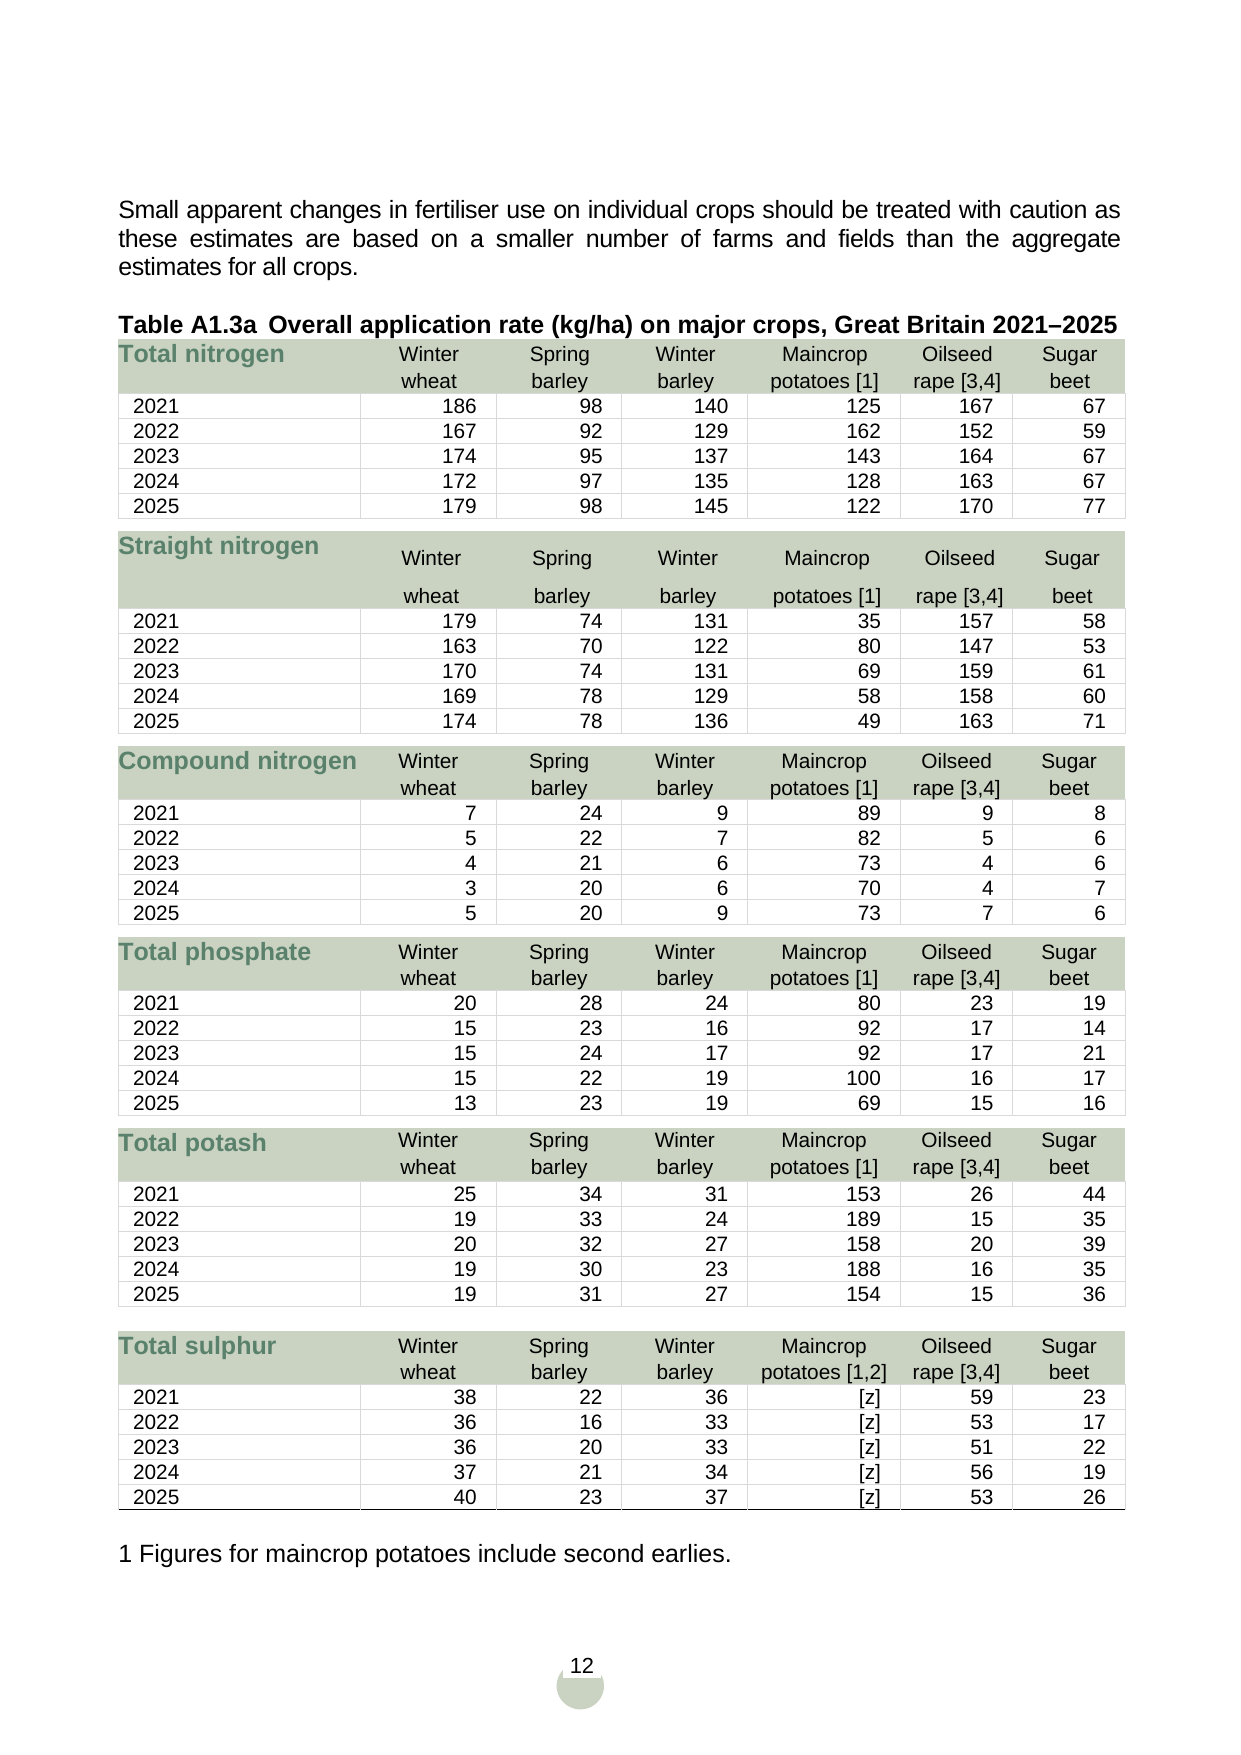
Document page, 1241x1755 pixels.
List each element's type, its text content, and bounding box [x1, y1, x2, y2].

table_cell 82 [748, 825, 900, 849]
table_cell 147 [901, 634, 1012, 658]
table_cell [1009, 1307, 1121, 1331]
table_cell 30 [497, 1257, 621, 1281]
table_header Sugar [1013, 531, 1125, 584]
table_header Sugar [1013, 746, 1125, 775]
table_cell 77 [1013, 494, 1125, 518]
table_cell 24 [497, 1041, 621, 1065]
table_header Maincrop [748, 339, 900, 368]
table_cell barley [622, 775, 748, 799]
table_cell 3 [361, 875, 496, 899]
table_cell 36 [1013, 1282, 1125, 1306]
table_cell 170 [901, 494, 1012, 518]
table_cell 19 [622, 1091, 747, 1115]
table_cell 17 [622, 1041, 747, 1065]
table_cell 16 [901, 1257, 1012, 1281]
table_cell 20 [497, 900, 621, 924]
table_cell 22 [497, 1066, 621, 1090]
table_cell 2025 [119, 1485, 360, 1509]
table_cell 58 [1013, 609, 1125, 633]
table_cell 2024 [119, 469, 360, 493]
table_cell [618, 1307, 743, 1331]
table_cell 89 [748, 800, 900, 824]
table_cell 2022 [119, 825, 360, 849]
table_cell barley [622, 584, 748, 608]
table_cell 49 [748, 709, 900, 733]
table_cell 15 [901, 1282, 1012, 1306]
table_cell 20 [361, 1232, 496, 1256]
table_cell 59 [901, 1385, 1012, 1409]
table_cell 2024 [119, 875, 360, 899]
table_cell [744, 1307, 896, 1331]
table_header Spring [496, 531, 622, 584]
table_cell 23 [497, 1091, 621, 1115]
table_cell 2025 [119, 494, 360, 518]
table_cell 67 [1013, 394, 1125, 418]
table_cell 73 [748, 900, 900, 924]
table_cell 61 [1013, 659, 1125, 683]
table_cell 6 [1013, 900, 1125, 924]
table_header Oilseed [900, 339, 1013, 368]
table_cell 74 [497, 659, 621, 683]
table_cell 17 [901, 1041, 1012, 1065]
table_cell 35 [1013, 1207, 1125, 1231]
table_cell 16 [622, 1016, 747, 1040]
table_cell potatoes [1] [748, 584, 900, 608]
table_cell 26 [1013, 1485, 1125, 1509]
table_header Winter [360, 1128, 496, 1152]
table_cell 92 [748, 1016, 900, 1040]
table_cell 2025 [119, 709, 360, 733]
table_cell 163 [901, 469, 1012, 493]
table_cell 78 [497, 684, 621, 708]
table_cell 9 [622, 800, 747, 824]
table_cell 152 [901, 419, 1012, 443]
table_cell 7 [901, 900, 1012, 924]
table_cell wheat [360, 584, 496, 608]
table_cell 140 [622, 394, 747, 418]
table_cell 128 [748, 469, 900, 493]
table_cell 25 [361, 1182, 496, 1206]
table_header Sugar [1013, 1128, 1125, 1152]
table_cell 122 [622, 634, 747, 658]
table_cell 143 [748, 444, 900, 468]
table_cell 73 [748, 850, 900, 874]
subtitle Table A1.3a Overall application rate (kg/ha) on major crops, Great Britain 2021–2025 [118, 310, 1122, 339]
table_header Maincrop [748, 531, 900, 584]
table_cell 2023 [119, 850, 360, 874]
table_cell 31 [622, 1182, 747, 1206]
table_cell 2022 [119, 1016, 360, 1040]
table_cell barley [496, 775, 622, 799]
table_cell 32 [497, 1232, 621, 1256]
table_cell 19 [1013, 991, 1125, 1015]
table_cell 2025 [119, 1091, 360, 1115]
table_cell 15 [361, 1066, 496, 1090]
text 1 Figures for maincrop potatoes include second earlies. [118, 1539, 1122, 1568]
table_cell beet [1013, 775, 1125, 799]
table_cell 33 [622, 1435, 747, 1459]
table_cell 100 [748, 1066, 900, 1090]
table_cell 56 [901, 1460, 1012, 1484]
table_header Winter [360, 531, 496, 584]
table_cell Sugar [1013, 1331, 1125, 1360]
table_cell 6 [1013, 825, 1125, 849]
table_cell 27 [622, 1282, 747, 1306]
table_cell 2024 [119, 684, 360, 708]
table_cell 59 [1013, 419, 1125, 443]
table_cell 159 [901, 659, 1012, 683]
table_cell 34 [622, 1460, 747, 1484]
table_cell 71 [1013, 709, 1125, 733]
table_cell barley [496, 1360, 622, 1384]
table_cell barley [496, 368, 622, 393]
table_cell 17 [901, 1016, 1012, 1040]
table_cell potatoes [1,2] [748, 1360, 900, 1384]
table_cell 135 [622, 469, 747, 493]
table_cell 24 [622, 1207, 747, 1231]
table_cell 4 [361, 850, 496, 874]
table_cell 67 [1013, 444, 1125, 468]
table_header Oilseed [900, 531, 1013, 584]
table_cell 2024 [119, 1066, 360, 1090]
table_cell 23 [622, 1257, 747, 1281]
table_cell 131 [622, 659, 747, 683]
table_cell 163 [361, 634, 496, 658]
table_cell 19 [361, 1207, 496, 1231]
table_cell 145 [622, 494, 747, 518]
table_cell [118, 1360, 360, 1384]
table_cell 16 [1013, 1091, 1125, 1115]
table_cell 186 [361, 394, 496, 418]
table_cell 2021 [119, 609, 360, 633]
table_cell 172 [361, 469, 496, 493]
table_cell barley [496, 584, 622, 608]
table_cell 36 [361, 1435, 496, 1459]
table_cell 92 [748, 1041, 900, 1065]
table_cell potatoes [1] [748, 966, 900, 990]
table_cell 24 [497, 800, 621, 824]
table_cell 31 [497, 1282, 621, 1306]
table_cell 19 [1013, 1460, 1125, 1484]
table_cell 17 [1013, 1410, 1125, 1434]
table_cell 14 [1013, 1016, 1125, 1040]
table_cell 37 [622, 1485, 747, 1509]
table_cell 2023 [119, 1232, 360, 1256]
table_cell 170 [361, 659, 496, 683]
table_cell 38 [361, 1385, 496, 1409]
table_header Sugar [1013, 339, 1125, 368]
table_cell wheat [360, 1152, 496, 1181]
table_cell 189 [748, 1207, 900, 1231]
table_cell 36 [361, 1410, 496, 1434]
table_cell [z] [748, 1460, 900, 1484]
table_cell 163 [901, 709, 1012, 733]
table_cell potatoes [1] [748, 775, 900, 799]
table_cell 95 [497, 444, 621, 468]
table_cell beet [1013, 584, 1125, 608]
table_cell 15 [361, 1016, 496, 1040]
table_cell 35 [748, 609, 900, 633]
table_cell 167 [901, 394, 1012, 418]
table_cell 20 [497, 1435, 621, 1459]
table_cell beet [1013, 966, 1125, 990]
table_cell 5 [361, 900, 496, 924]
table_cell 21 [497, 1460, 621, 1484]
table_cell 2023 [119, 444, 360, 468]
table_cell 7 [361, 800, 496, 824]
table_cell 97 [497, 469, 621, 493]
table_cell barley [622, 368, 748, 393]
table_cell 20 [361, 991, 496, 1015]
table_cell barley [622, 1152, 748, 1181]
table_cell 51 [901, 1435, 1012, 1459]
table_cell Winter [360, 1331, 496, 1360]
table_cell 2024 [119, 1257, 360, 1281]
table_cell 4 [901, 875, 1012, 899]
table_cell [118, 775, 360, 799]
table_cell 20 [901, 1232, 1012, 1256]
table_cell 9 [901, 800, 1012, 824]
table_cell 53 [1013, 634, 1125, 658]
table_cell 162 [748, 419, 900, 443]
table_cell 5 [901, 825, 1012, 849]
table_cell Winter [622, 1331, 748, 1360]
table_cell [1121, 1307, 1125, 1331]
table_cell 58 [748, 684, 900, 708]
table_cell 2023 [119, 659, 360, 683]
table_cell 2023 [119, 1435, 360, 1459]
table_header Spring [496, 937, 622, 966]
table_cell 21 [1013, 1041, 1125, 1065]
table_header Winter [360, 339, 496, 368]
table_header Winter [622, 1128, 748, 1152]
table_cell 129 [622, 419, 747, 443]
table_header Winter [360, 937, 496, 966]
table_cell 98 [497, 394, 621, 418]
table_cell 69 [748, 1091, 900, 1115]
table_header Winter [622, 339, 748, 368]
table_cell 35 [1013, 1257, 1125, 1281]
table_header Spring [496, 746, 622, 775]
table_cell 23 [497, 1485, 621, 1509]
table_cell 6 [622, 850, 747, 874]
table_cell 22 [497, 825, 621, 849]
table_cell [z] [748, 1435, 900, 1459]
table_cell 16 [901, 1066, 1012, 1090]
table_cell potatoes [1] [748, 368, 900, 393]
table_header Total nitrogen [118, 339, 360, 393]
table_cell 98 [497, 494, 621, 518]
table_cell 39 [1013, 1232, 1125, 1256]
table_cell 2022 [119, 419, 360, 443]
table_header Oilseed [900, 1128, 1013, 1152]
table_header Total potash [118, 1128, 360, 1181]
table_cell 69 [748, 659, 900, 683]
table_cell [118, 584, 360, 608]
table_cell 2021 [119, 800, 360, 824]
table_cell wheat [360, 966, 496, 990]
table_header Spring [496, 1128, 622, 1152]
table_cell 28 [497, 991, 621, 1015]
table_header Winter [360, 746, 496, 775]
table_cell 2022 [119, 1410, 360, 1434]
table_cell beet [1013, 368, 1125, 393]
table_cell 4 [901, 850, 1012, 874]
table_cell 92 [497, 419, 621, 443]
table_cell 34 [497, 1182, 621, 1206]
table_cell 158 [901, 684, 1012, 708]
table_cell beet [1013, 1152, 1125, 1181]
table_cell Oilseed [900, 1331, 1013, 1360]
table_cell 174 [361, 709, 496, 733]
table_cell 2024 [119, 1460, 360, 1484]
table_cell [z] [748, 1410, 900, 1434]
table_cell 2021 [119, 1182, 360, 1206]
table_header Straight nitrogen [118, 531, 360, 584]
table_cell 23 [901, 991, 1012, 1015]
table_cell wheat [360, 775, 496, 799]
table_cell wheat [360, 368, 496, 393]
table_cell rape [3,4] [900, 1360, 1013, 1384]
text Small apparent changes in fertiliser use on individual crops should be treated with caution as these estimates are based on a smaller number of farms and fields than the aggregate estimates for all crops. [118, 195, 1122, 281]
table_cell 21 [497, 850, 621, 874]
table_cell [118, 1307, 343, 1331]
table_cell 6 [622, 875, 747, 899]
table_cell 53 [901, 1410, 1012, 1434]
table_cell 174 [361, 444, 496, 468]
table_cell Maincrop [748, 1331, 900, 1360]
table_cell 8 [1013, 800, 1125, 824]
table_cell potatoes [1] [748, 1152, 900, 1181]
table_cell 2023 [119, 1041, 360, 1065]
table_cell 2021 [119, 394, 360, 418]
table_cell 24 [622, 991, 747, 1015]
table_cell rape [3,4] [900, 368, 1013, 393]
table_cell 33 [497, 1207, 621, 1231]
table_cell 2021 [119, 991, 360, 1015]
table_cell beet [1013, 1360, 1125, 1384]
table_cell 37 [361, 1460, 496, 1484]
table_header Oilseed [900, 937, 1013, 966]
table_cell 2025 [119, 1282, 360, 1306]
table_cell barley [622, 966, 748, 990]
table_cell 67 [1013, 469, 1125, 493]
table_cell 80 [748, 634, 900, 658]
table_header Maincrop [748, 746, 900, 775]
table_cell [896, 1307, 1009, 1331]
table_cell 167 [361, 419, 496, 443]
table_cell 78 [497, 709, 621, 733]
table_cell 13 [361, 1091, 496, 1115]
table_cell 2025 [119, 900, 360, 924]
table_header Spring [496, 339, 622, 368]
table_cell 70 [497, 634, 621, 658]
table_cell 15 [901, 1207, 1012, 1231]
table_cell 74 [497, 609, 621, 633]
table_cell 16 [497, 1410, 621, 1434]
table_cell rape [3,4] [900, 966, 1013, 990]
table_cell 19 [622, 1066, 747, 1090]
table_cell [z] [748, 1485, 900, 1509]
table_header Sugar [1013, 937, 1125, 966]
table_cell 2022 [119, 1207, 360, 1231]
table_cell 158 [748, 1232, 900, 1256]
table_cell 169 [361, 684, 496, 708]
table_cell 40 [361, 1485, 496, 1509]
table_cell 153 [748, 1182, 900, 1206]
table_cell 2022 [119, 634, 360, 658]
table_cell 60 [1013, 684, 1125, 708]
table_cell [492, 1307, 618, 1331]
table_cell 26 [901, 1182, 1012, 1206]
table_cell 129 [622, 684, 747, 708]
table_cell 137 [622, 444, 747, 468]
table_cell barley [496, 966, 622, 990]
table_cell barley [496, 1152, 622, 1181]
table_cell 6 [1013, 850, 1125, 874]
table_cell 22 [497, 1385, 621, 1409]
table_cell [z] [748, 1385, 900, 1409]
table_header Total phosphate [118, 937, 360, 966]
table_cell 179 [361, 494, 496, 518]
table_cell wheat [360, 1360, 496, 1384]
table_header Winter [622, 746, 748, 775]
table_cell 157 [901, 609, 1012, 633]
table_cell [343, 1307, 492, 1331]
table_cell rape [3,4] [900, 1152, 1013, 1181]
table_cell 44 [1013, 1182, 1125, 1206]
table_cell Total sulphur [118, 1331, 360, 1360]
table_cell 136 [622, 709, 747, 733]
table_cell barley [622, 1360, 748, 1384]
table_cell 7 [1013, 875, 1125, 899]
table_cell 20 [497, 875, 621, 899]
table_cell 23 [1013, 1385, 1125, 1409]
table_cell 125 [748, 394, 900, 418]
table_cell 19 [361, 1257, 496, 1281]
table_header Compound nitrogen [118, 746, 360, 775]
table_cell 17 [1013, 1066, 1125, 1090]
table_header Winter [622, 531, 748, 584]
table_cell 188 [748, 1257, 900, 1281]
table_cell rape [3,4] [900, 584, 1013, 608]
table_cell 15 [361, 1041, 496, 1065]
table_cell 131 [622, 609, 747, 633]
table_cell 80 [748, 991, 900, 1015]
table_header Maincrop [748, 937, 900, 966]
table_cell [118, 966, 360, 990]
table_cell 15 [901, 1091, 1012, 1115]
table_cell 5 [361, 825, 496, 849]
table_cell 19 [361, 1282, 496, 1306]
table_cell 22 [1013, 1435, 1125, 1459]
table_cell 122 [748, 494, 900, 518]
table_cell rape [3,4] [900, 775, 1013, 799]
table_cell 53 [901, 1485, 1012, 1509]
table_cell 154 [748, 1282, 900, 1306]
table_header Oilseed [900, 746, 1013, 775]
table_cell 23 [497, 1016, 621, 1040]
table_cell 27 [622, 1232, 747, 1256]
table_cell 9 [622, 900, 747, 924]
table_cell 33 [622, 1410, 747, 1434]
table_cell 36 [622, 1385, 747, 1409]
table_cell Spring [496, 1331, 622, 1360]
table_header Maincrop [748, 1128, 900, 1152]
table_cell 2021 [119, 1385, 360, 1409]
table_cell 7 [622, 825, 747, 849]
table_cell 164 [901, 444, 1012, 468]
table_cell 70 [748, 875, 900, 899]
table_cell 179 [361, 609, 496, 633]
table_header Winter [622, 937, 748, 966]
